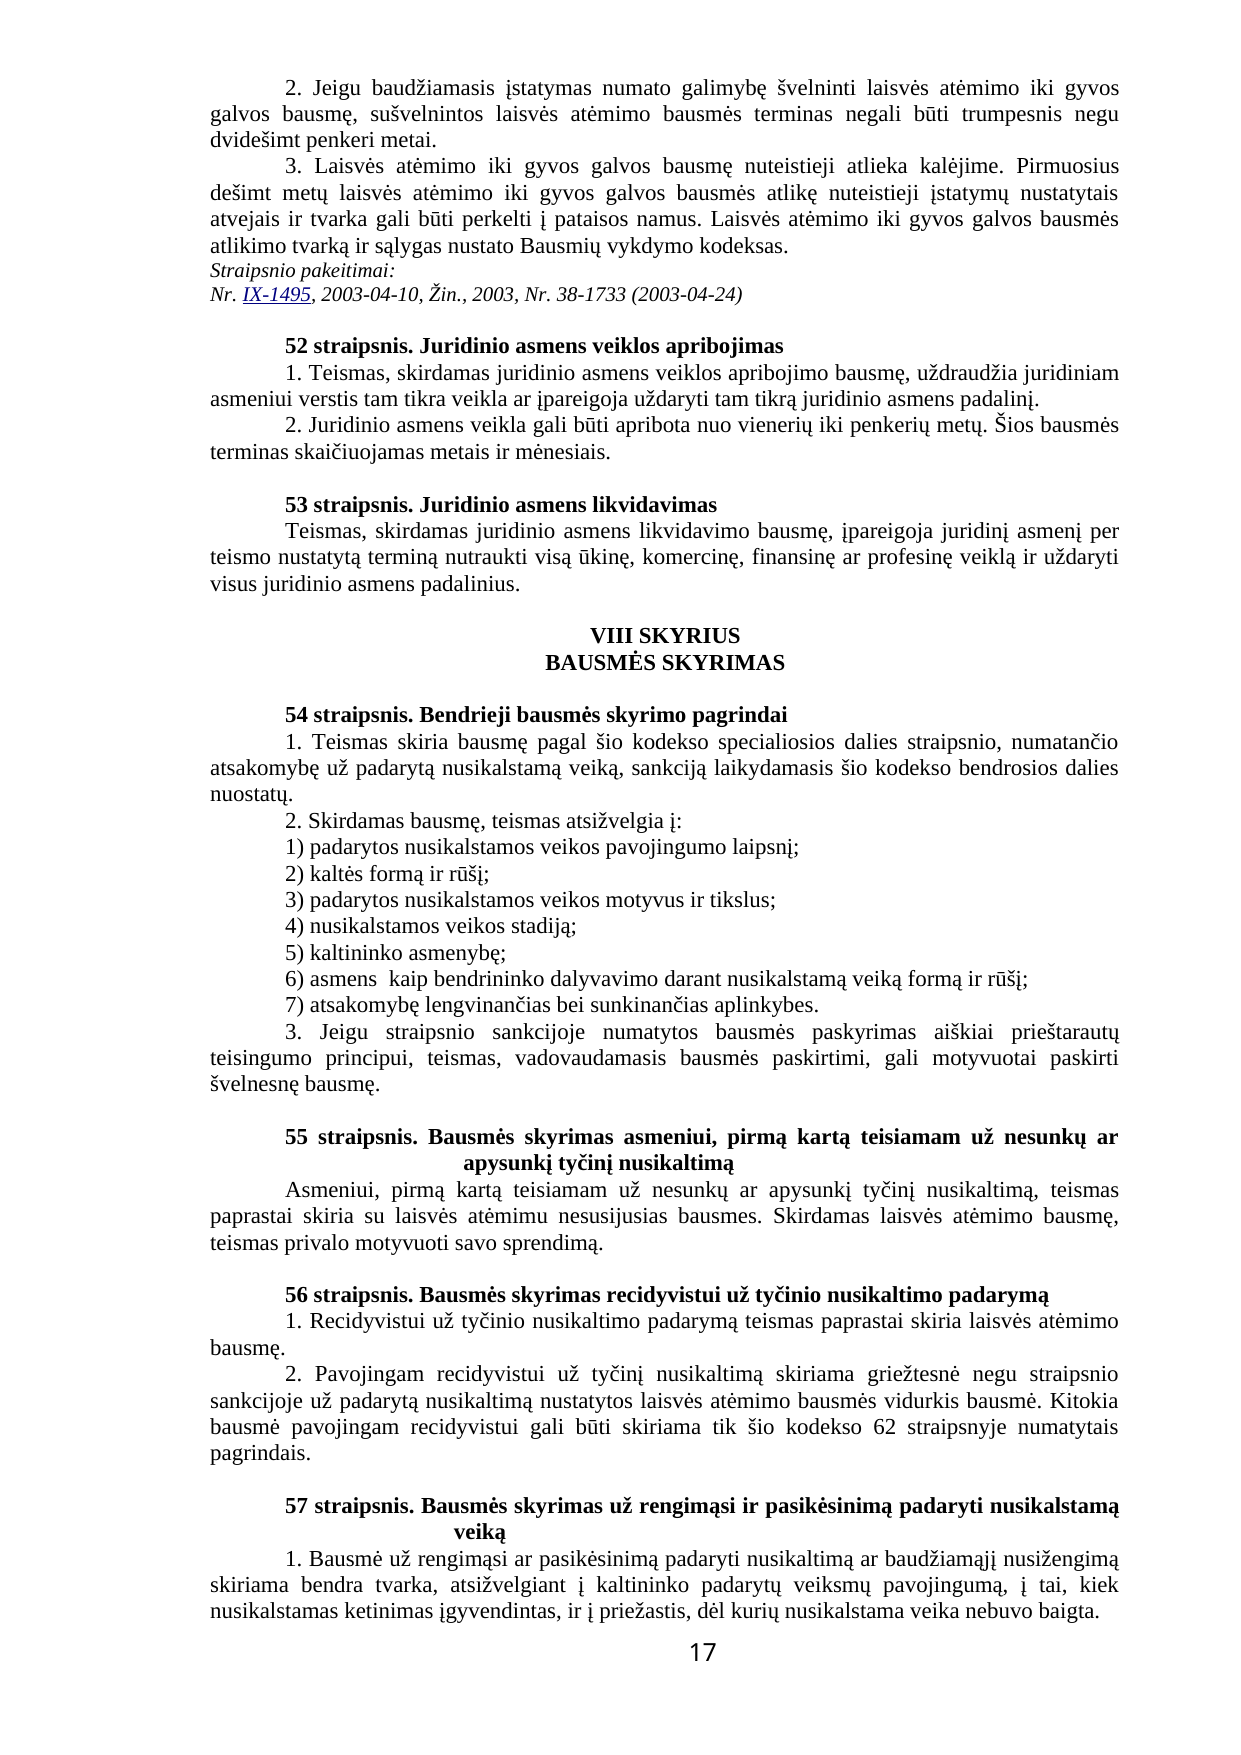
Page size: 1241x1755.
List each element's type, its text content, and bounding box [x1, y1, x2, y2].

text 1. Bausmė už rengimąsi ar pasikėsinimą padaryti nusikaltimą ar baudžiamąjį nusižengimą skiriama bendra tvarka, atsižvelgiant į kaltininko padarytų veiksmų pavojingumą, į tai, kiek nusikalstamas ketinimas įgyvendintas, ir į priežastis, dėl kurių nusikalstama veika nebuvo baigta. [210, 1545, 1120, 1624]
text 2. Skirdamas bausmę, teismas atsižvelgia į: [210, 807, 1120, 833]
text 57 straipsnis. Bausmės skyrimas už rengimąsi ir pasikėsinimą padaryti nusikalstamą veiką [285, 1492, 1120, 1545]
text 55 straipsnis. Bausmės skyrimas asmeniui, pirmą kartą teisiamam už nesunkų ar apysunkį tyčinį nusikaltimą [285, 1123, 1120, 1176]
text Nr. IX-1495, 2003-04-10, Žin., 2003, Nr. 38-1733 (2003-04-24) [210, 282, 1120, 306]
text 56 straipsnis. Bausmės skyrimas recidyvistui už tyčinio nusikaltimo padarymą [285, 1281, 1120, 1308]
subtitle VIII SKYRIUS [210, 622, 1120, 649]
text 2) kaltės formą ir rūšį; [210, 859, 1120, 886]
text Asmeniui, pirmą kartą teisiamam už nesunkų ar apysunkį tyčinį nusikaltimą, teismas paprastai skiria su laisvės atėmimu nesusijusias bausmes. Skirdamas laisvės atėmimo bausmę, teismas privalo motyvuoti savo sprendimą. [210, 1176, 1120, 1255]
text 6) asmens kaip bendrininko dalyvavimo darant nusikalstamą veiką formą ir rūšį; [210, 965, 1120, 991]
text 3) padarytos nusikalstamos veikos motyvus ir tikslus; [210, 886, 1120, 912]
text Teismas, skirdamas juridinio asmens likvidavimo bausmę, įpareigoja juridinį asmenį per teismo nustatytą terminą nutraukti visą ūkinę, komercinę, finansinę ar profesinę veiklą ir uždaryti visus juridinio asmens padalinius. [210, 517, 1120, 596]
text 1. Teismas, skirdamas juridinio asmens veiklos apribojimo bausmę, uždraudžia juridiniam asmeniui verstis tam tikra veikla ar įpareigoja uždaryti tam tikrą juridinio asmens padalinį. [210, 359, 1120, 412]
text 7) atsakomybę lengvinančias bei sunkinančias aplinkybes. [210, 991, 1120, 1018]
text 1) padarytos nusikalstamos veikos pavojingumo laipsnį; [210, 833, 1120, 859]
text 1. Recidyvistui už tyčinio nusikaltimo padarymą teismas paprastai skiria laisvės atėmimo bausmę. [210, 1308, 1120, 1360]
text 54 straipsnis. Bendrieji bausmės skyrimo pagrindai [210, 701, 1120, 728]
text 3. Jeigu straipsnio sankcijoje numatytos bausmės paskyrimas aiškiai prieštarautų teisingumo principui, teismas, vadovaudamasis bausmės paskirtimi, gali motyvuotai paskirti švelnesnę bausmę. [210, 1018, 1120, 1097]
text 2. Pavojingam recidyvistui už tyčinį nusikaltimą skiriama griežtesnė negu straipsnio sankcijoje už padarytą nusikaltimą nustatytos laisvės atėmimo bausmės vidurkis bausmė. Kitokia bausmė pavojingam recidyvistui gali būti skiriama tik šio kodekso 62 straipsnyje numatytais pagrindais. [210, 1360, 1120, 1466]
text 52 straipsnis. Juridinio asmens veiklos apribojimas [210, 332, 1120, 359]
text 2. Juridinio asmens veikla gali būti apribota nuo vienerių iki penkerių metų. Šios bausmės terminas skaičiuojamas metais ir mėnesiais. [210, 412, 1120, 464]
text 3. Laisvės atėmimo iki gyvos galvos bausmę nuteistieji atlieka kalėjime. Pirmuosius dešimt metų laisvės atėmimo iki gyvos galvos bausmės atlikę nuteistieji įstatymų nustatytais atvejais ir tvarka gali būti perkelti į pataisos namus. Laisvės atėmimo iki gyvos galvos bausmės atlikimo tvarką ir sąlygas nustato Bausmių vykdymo kodeksas. [210, 153, 1120, 258]
text 5) kaltininko asmenybę; [210, 939, 1120, 965]
text 4) nusikalstamos veikos stadiją; [210, 912, 1120, 939]
text BAUSMĖS SKYRIMAS [210, 649, 1120, 675]
text 1. Teismas skiria bausmę pagal šio kodekso specialiosios dalies straipsnio, numatančio atsakomybę už padarytą nusikalstamą veiką, sankciją laikydamasis šio kodekso bendrosios dalies nuostatų. [210, 728, 1120, 807]
text Straipsnio pakeitimai: [210, 258, 1120, 282]
text 53 straipsnis. Juridinio asmens likvidavimas [210, 491, 1120, 517]
text 2. Jeigu baudžiamasis įstatymas numato galimybę švelninti laisvės atėmimo iki gyvos galvos bausmę, sušvelnintos laisvės atėmimo bausmės terminas negali būti trumpesnis negu dvidešimt penkeri metai. [210, 73, 1120, 153]
